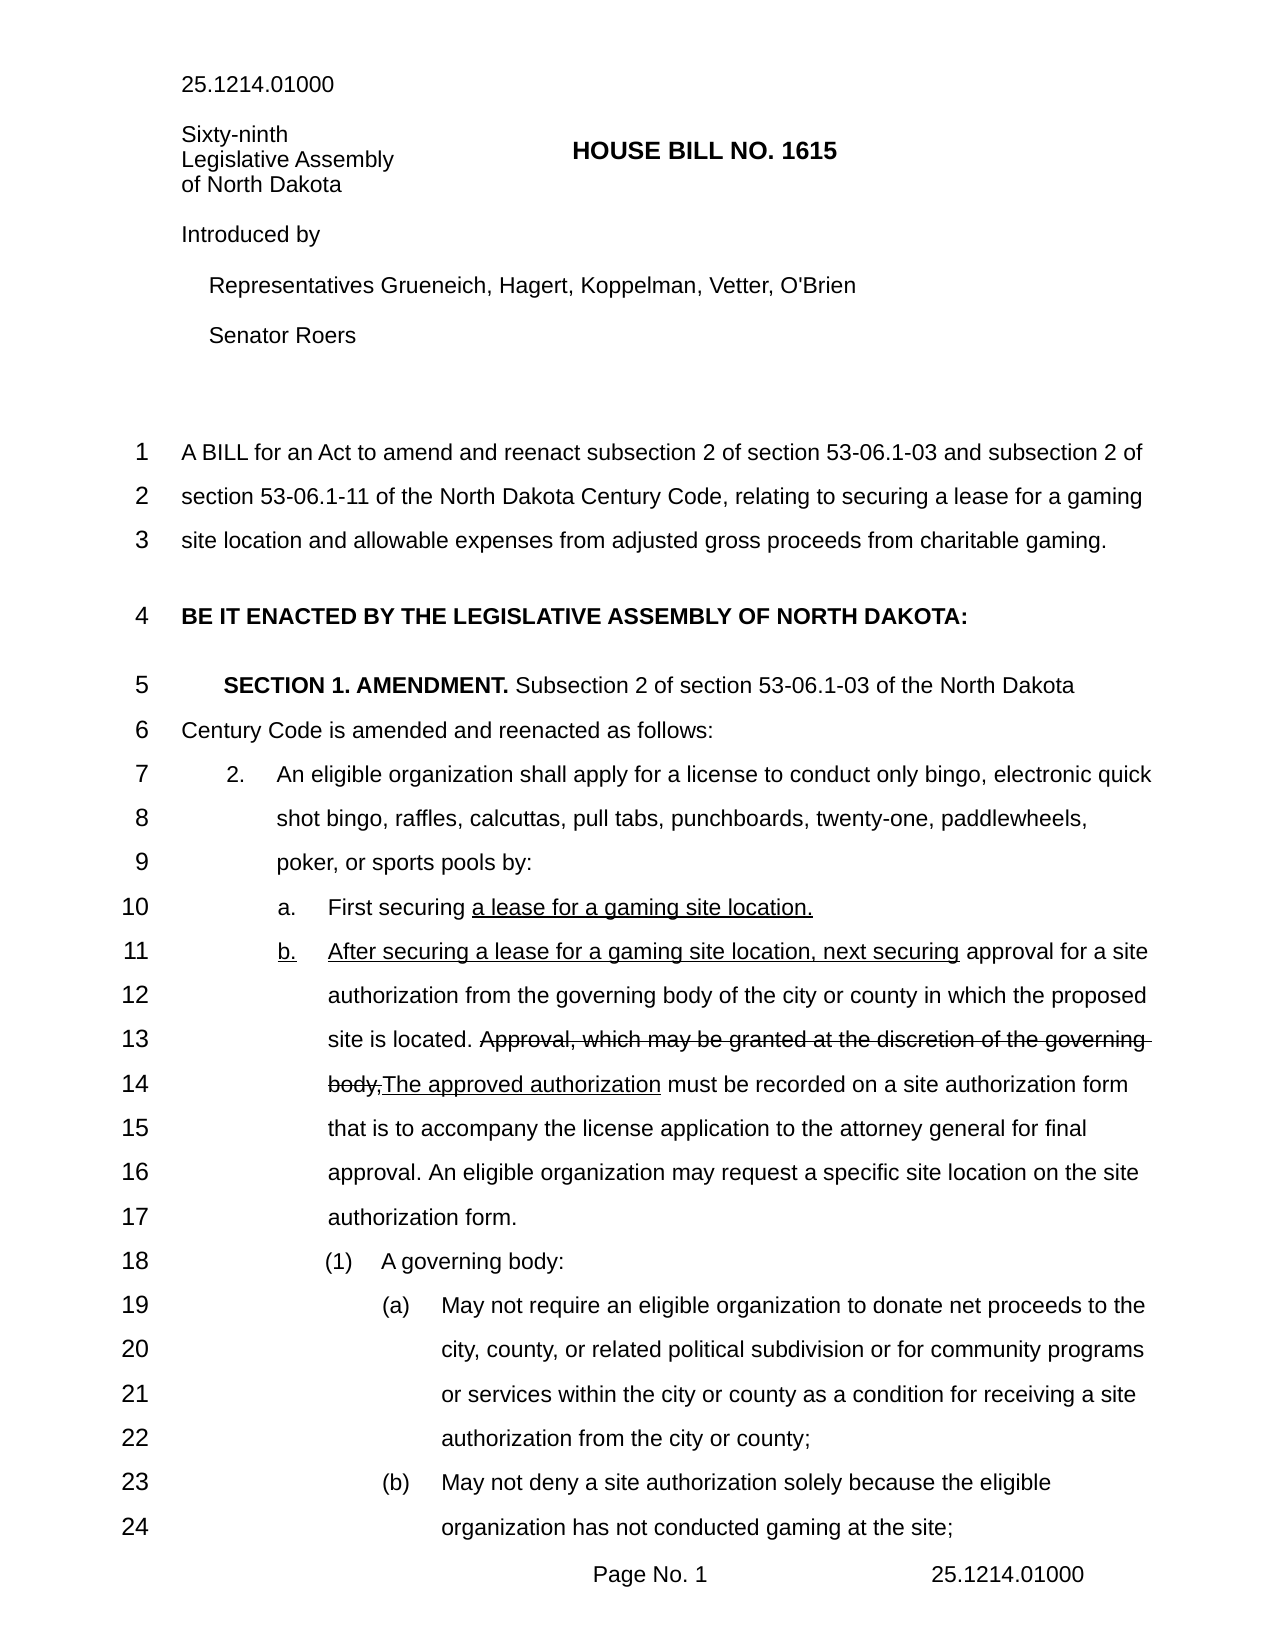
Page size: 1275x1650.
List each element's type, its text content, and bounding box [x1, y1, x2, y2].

text of North Dakota [181, 173, 1154, 198]
title A BILL for an Act to amend and reenact subsection 2 of section 53‑06.1‑03 and subsection 2 of section 53‑06.1‑11 of the North Dakota Century Code, relating to securing a lease for a gaming site location and allowable expenses from adjusted gross proceeds from charitable gaming. [181, 425, 1154, 558]
text (b) May not deny a site authorization solely because the eligible organization has not conducted gaming at the site; [181, 1455, 1154, 1544]
text . [181, 73, 1154, 133]
text SECTION 1. AMENDMENT. Subsection 2 of section 53‑06.1‑03 of the North Dakota Century Code is amended and reenacted as follows: [181, 658, 1154, 747]
text (1) A governing body: [181, 1234, 1154, 1278]
text Representatives Grueneich, Hagert, Koppelman, Vetter, O'Brien [208, 275, 1154, 298]
title BILL NO. [565, 136, 837, 165]
text a. First securing a lease for a gaming site location. [181, 880, 1154, 924]
text Introduced by [181, 223, 1154, 248]
text 2. An eligible organization shall apply for a license to conduct only bingo, electronic quick shot bingo, raffles, calcuttas, pull tabs, punchboards, twenty‑one, paddlewheels, poker, or sports pools by: [181, 747, 1154, 880]
text b. After securing a lease for a gaming site location, next securing approval for a site authorization from the governing body of the city or county in which the proposed site is located. Approval, which may be granted at the discretion of the governing body,The approved authorization must be recorded on a site authorization form that is to accompany the license application to the attorney general for final approval. An eligible organization may request a specific site location on the site authorization form. [181, 924, 1154, 1234]
text BE IT ENACTED BY THE LEGISLATIVE ASSEMBLY OF NORTH DAKOTA: [181, 589, 1154, 633]
text Senator Roers [208, 325, 1154, 348]
text Legislative Assembly [181, 148, 1154, 173]
text (a) May not require an eligible organization to donate net proceeds to the city, county, or related political subdivision or for community programs or services within the city or county as a condition for receiving a site authorization from the city or county; [181, 1278, 1154, 1455]
